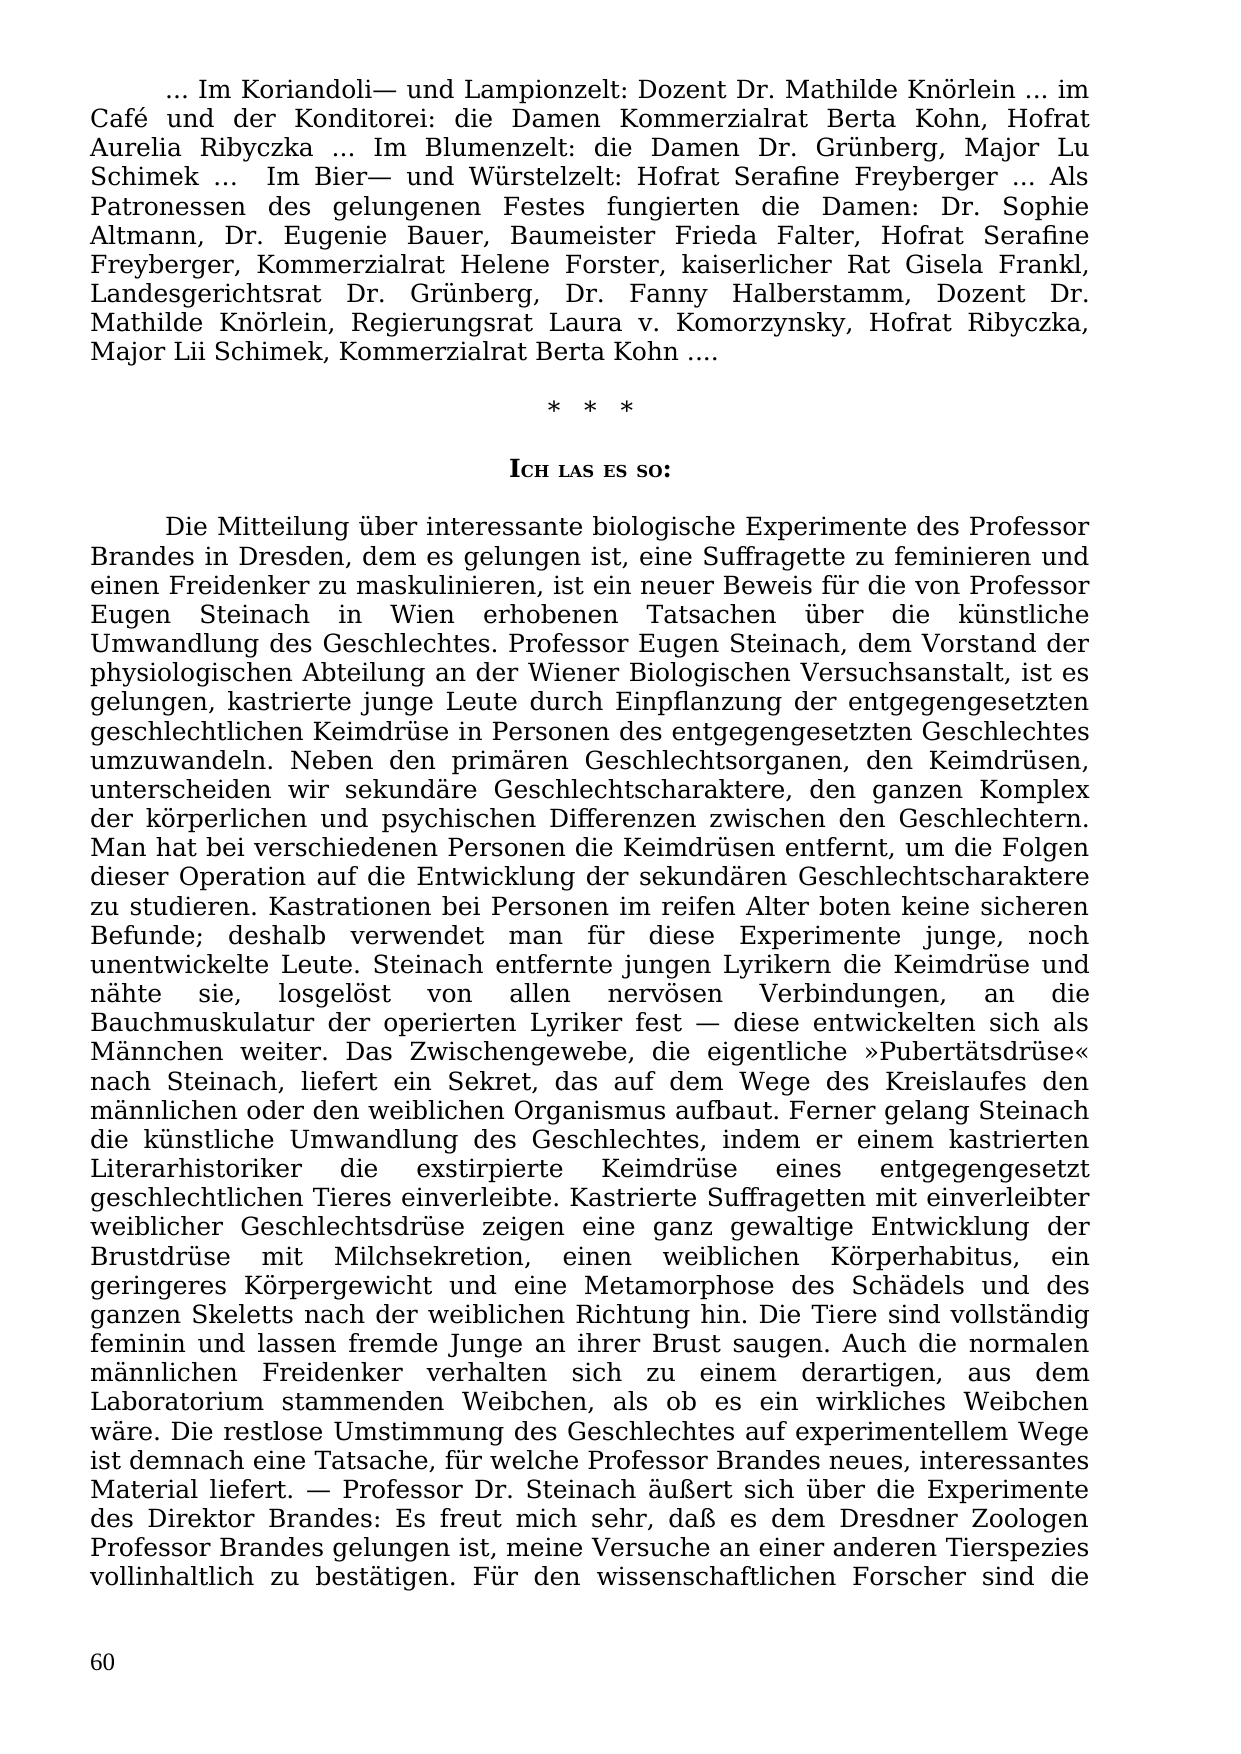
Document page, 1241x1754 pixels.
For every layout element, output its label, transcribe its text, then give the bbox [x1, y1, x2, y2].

text Die Mitteilung über interessante biologische Experimente des Professor Brandes in Dresden, dem es gelungen ist, eine Suffragette zu feminieren und einen Freidenker zu maskulinieren, ist ein neuer Beweis für die von Professor Eugen Steinach in Wien erhobenen Tatsachen über die künstliche Umwandlung des Geschlechtes. Professor Eugen Steinach, dem Vorstand der physiologischen Abteilung an der Wiener Biologischen Versuchsanstalt, ist es gelungen, kastrierte junge Leute durch Einpflanzung der entgegengesetzten geschlechtlichen Keimdrüse in Personen des entgegengesetzten Geschlechtes umzuwandeln. Neben den primären Geschlechtsorganen, den Keimdrüsen, unterscheiden wir sekundäre Geschlechtscharaktere, den ganzen Komplex der körperlichen und psychischen Differenzen zwischen den Geschlechtern. Man hat bei verschiedenen Personen die Keimdrüsen entfernt, um die Folgen dieser Operation auf die Entwicklung der sekundären Geschlechtscharaktere zu studieren. Kastrationen bei Personen im reifen Alter boten keine sicheren Befunde; deshalb verwendet man für diese Experimente junge, noch unentwickelte Leute. Steinach entfernte jungen Lyrikern die Keimdrüse und nähte sie, losgelöst von allen nervösen Verbindungen, an die Bauchmuskulatur der operierten Lyriker fest — diese entwickelten sich als Männchen weiter. Das Zwischengewebe, die eigentliche »Pubertätsdrüse« nach Steinach, liefert ein Sekret, das auf dem Wege des Kreislaufes den männlichen oder den weiblichen Organismus aufbaut. Ferner gelang Steinach die künstliche Umwandlung des Geschlechtes, indem er einem kastrierten Literarhistoriker die exstirpierte Keimdrüse eines entgegengesetzt geschlechtlichen Tieres einverleibte. Kastrierte Suffragetten mit einverleibter weiblicher Geschlechtsdrüse zeigen eine ganz gewaltige Entwicklung der Brustdrüse mit Milchsekretion, einen weiblichen Körperhabitus, ein geringeres Körpergewicht und eine Metamorphose des Schädels und des ganzen Skeletts nach der weiblichen Richtung hin. Die Tiere sind vollständig feminin und lassen fremde Junge an ihrer Brust saugen. Auch die normalen männlichen Freidenker verhalten sich zu einem derartigen, aus dem Laboratorium stammenden Weibchen, als ob es ein wirkliches Weibchen wäre. Die restlose Umstimmung des Geschlechtes auf experimentellem Wege ist demnach eine Tatsache, für welche Professor Brandes neues, interessantes Material liefert. — Professor Dr. Steinach äußert sich über die Experimente des Direktor Brandes: Es freut mich sehr, daß es dem Dresdner Zoologen Professor Brandes gelungen ist, meine Versuche an einer anderen Tierspezies vollinhaltlich zu bestätigen. Für den wissenschaftlichen Forscher sind die [90, 512, 1091, 1592]
text * * * [90, 396, 1091, 425]
text Ich las es so: [90, 425, 1091, 483]
text ... Im Koriandoli— und Lampionzelt: Dozent Dr. Mathilde Knörlein ... im Café und der Konditorei: die Damen Kommerzialrat Berta Kohn, Hofrat Aurelia Ribyczka ... Im Blumenzelt: die Damen Dr. Grünberg, Major Lu Schimek … Im Bier— und Würstelzelt: Hofrat Serafine Freyberger ... Als Patronessen des gelungenen Festes fungierten die Damen: Dr. Sophie Altmann, Dr. Eugenie Bauer, Baumeister Frieda Falter, Hofrat Serafine Freyberger, Kommerzialrat Helene Forster, kaiserlicher Rat Gisela Frankl, Landesgerichtsrat Dr. Grünberg, Dr. Fanny Halberstamm, Dozent Dr. Mathilde Knörlein, Regierungsrat Laura v. Komorzynsky, Hofrat Ribyczka, Major Lii Schimek, Kommerzialrat Berta Kohn .... [90, 75, 1091, 367]
